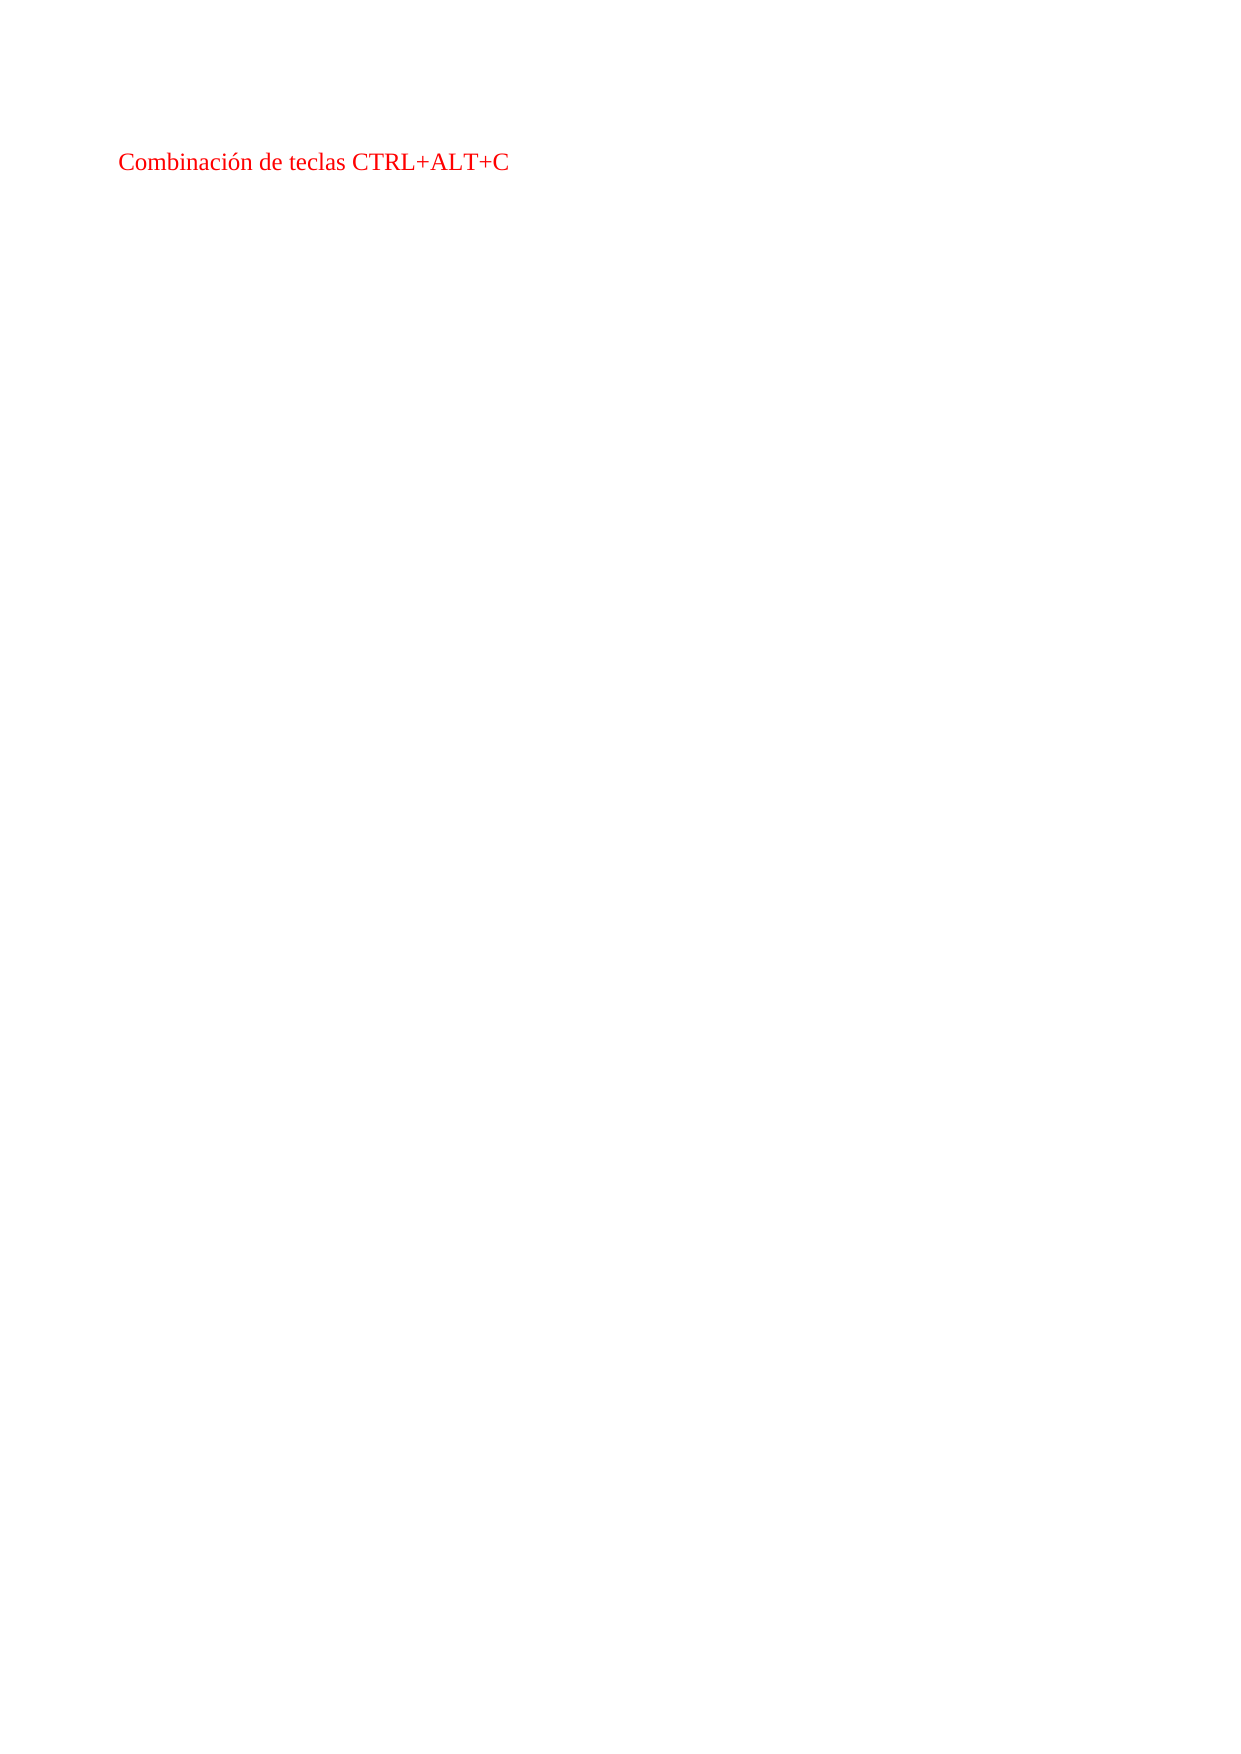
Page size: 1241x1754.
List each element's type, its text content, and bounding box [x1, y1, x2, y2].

text Combinación de teclas CTRL+ALT+C [118, 148, 1122, 175]
